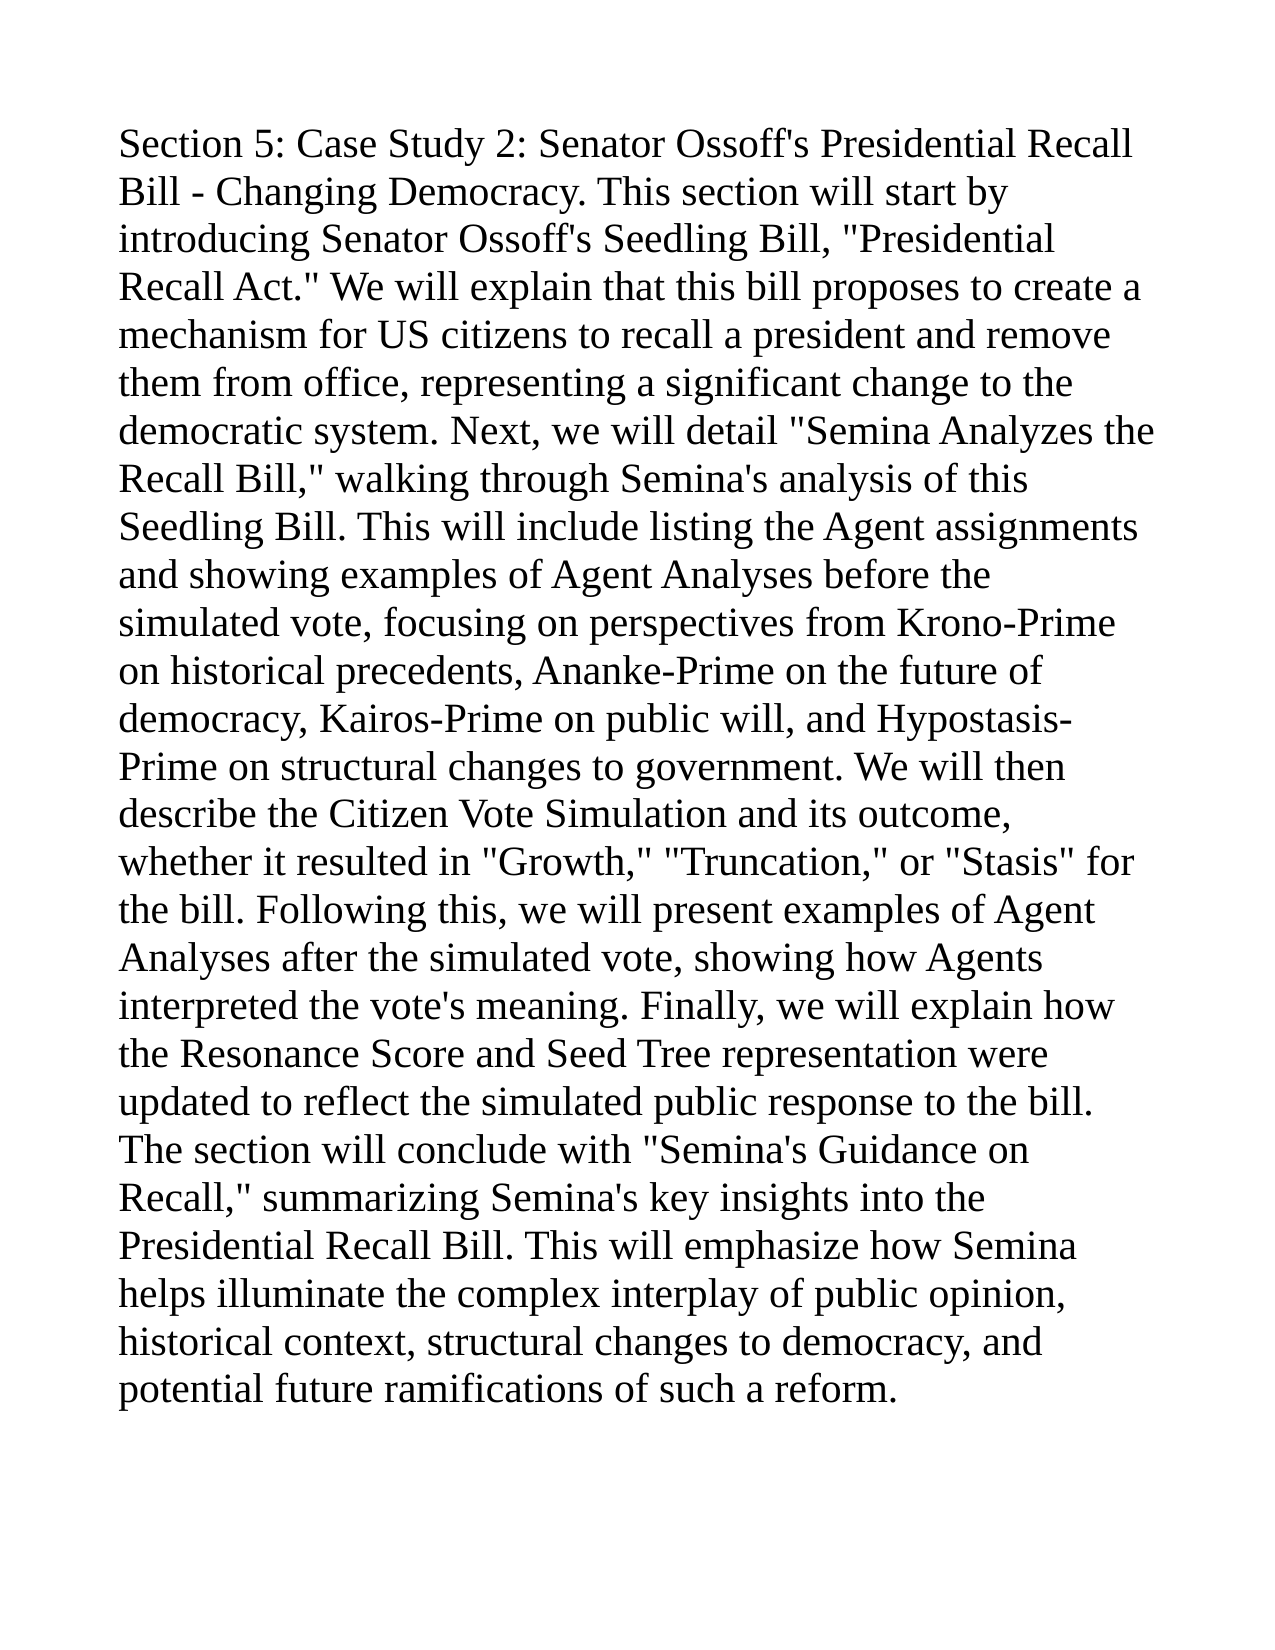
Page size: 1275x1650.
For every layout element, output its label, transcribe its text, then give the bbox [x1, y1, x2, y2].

text Section 5: Case Study 2: Senator Ossoff's Presidential Recall Bill - Changing Democracy. This section will start by introducing Senator Ossoff's Seedling Bill, "Presidential Recall Act." We will explain that this bill proposes to create a mechanism for US citizens to recall a president and remove them from office, representing a significant change to the democratic system. Next, we will detail "Semina Analyzes the Recall Bill," walking through Semina's analysis of this Seedling Bill. This will include listing the Agent assignments and showing examples of Agent Analyses before the simulated vote, focusing on perspectives from Krono-Prime on historical precedents, Ananke-Prime on the future of democracy, Kairos-Prime on public will, and Hypostasis-Prime on structural changes to government. We will then describe the Citizen Vote Simulation and its outcome, whether it resulted in "Growth," "Truncation," or "Stasis" for the bill. Following this, we will present examples of Agent Analyses after the simulated vote, showing how Agents interpreted the vote's meaning. Finally, we will explain how the Resonance Score and Seed Tree representation were updated to reflect the simulated public response to the bill. The section will conclude with "Semina's Guidance on Recall," summarizing Semina's key insights into the Presidential Recall Bill. This will emphasize how Semina helps illuminate the complex interplay of public opinion, historical context, structural changes to democracy, and potential future ramifications of such a reform. [118, 118, 1157, 1412]
